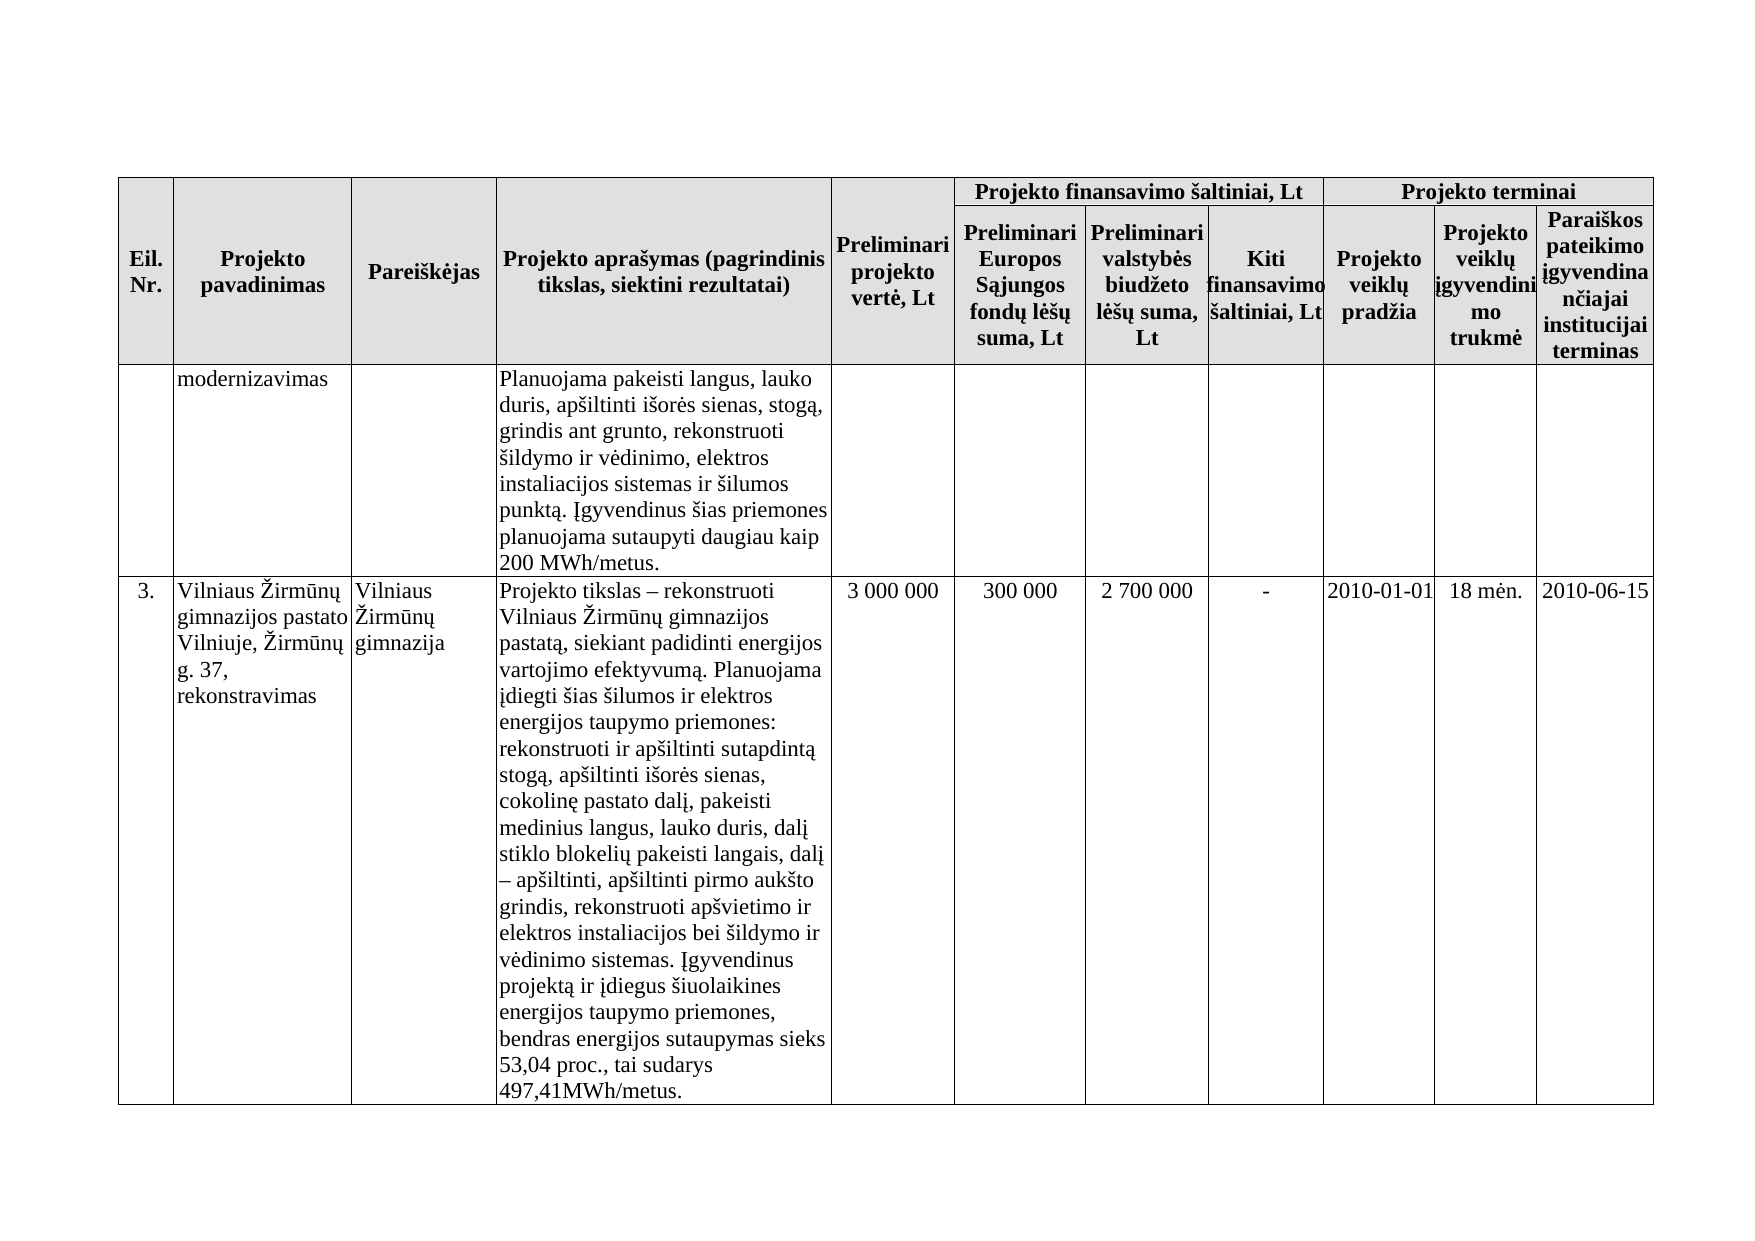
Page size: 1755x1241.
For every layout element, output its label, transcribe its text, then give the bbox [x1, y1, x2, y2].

table_cell Projekto veiklų įgyvendinimo trukmė [1435, 206, 1536, 364]
table_cell 2 700 000 [1086, 577, 1208, 1104]
table_cell Projekto veiklų pradžia [1324, 206, 1434, 364]
table_cell 300 000 [955, 577, 1085, 1104]
table_cell Preliminari Europos Sąjungos fondų lėšų suma, Lt [955, 206, 1085, 364]
table_cell modernizavimas [174, 365, 351, 576]
table_cell [352, 365, 496, 576]
table_cell [1537, 365, 1653, 576]
table_cell [119, 365, 173, 576]
table_cell Paraiškos pateikimo įgyvendinančiajai institucijai terminas [1537, 206, 1653, 364]
table_cell 3 000 000 [832, 577, 954, 1104]
table_header Projekto terminai [1324, 178, 1653, 204]
table_header Preliminari projekto vertė, Lt [832, 178, 954, 364]
table_cell Vilniaus Žirmūnų gimnazija [352, 577, 496, 1104]
table_header Projekto pavadinimas [174, 178, 351, 364]
table_cell [1435, 365, 1536, 576]
table_cell 3. [119, 577, 173, 1104]
table_cell Kiti finansavimo šaltiniai, Lt [1209, 206, 1323, 364]
table_cell [955, 365, 1085, 576]
table_cell 2010-06-15 [1537, 577, 1653, 1104]
table_cell Projekto tikslas – rekonstruoti Vilniaus Žirmūnų gimnazijos pastatą, siekiant padidinti energijos vartojimo efektyvumą. Planuojama įdiegti šias šilumos ir elektros energijos taupymo priemones: rekonstruoti ir apšiltinti sutapdintą stogą, apšiltinti išorės sienas, cokolinę pastato dalį, pakeisti medinius langus, lauko duris, dalį stiklo blokelių pakeisti langais, dalį – apšiltinti, apšiltinti pirmo aukšto grindis, rekonstruoti apšvietimo ir elektros instaliacijos bei šildymo ir vėdinimo sistemas. Įgyvendinus projektą ir įdiegus šiuolaikines energijos taupymo priemones, bendras energijos sutaupymas sieks 53,04 proc., tai sudarys 497,41MWh/metus. [497, 577, 831, 1104]
table_header Eil. Nr. [119, 178, 173, 364]
table_header Projekto finansavimo šaltiniai, Lt [955, 178, 1323, 204]
table_cell Planuojama pakeisti langus, lauko duris, apšiltinti išorės sienas, stogą, grindis ant grunto, rekonstruoti šildymo ir vėdinimo, elektros instaliacijos sistemas ir šilumos punktą. Įgyvendinus šias priemones planuojama sutaupyti daugiau kaip 200 MWh/metus. [497, 365, 831, 576]
table_cell [1324, 365, 1434, 576]
table_cell Preliminari valstybės biudžeto lėšų suma, Lt [1086, 206, 1208, 364]
table_cell Vilniaus Žirmūnų gimnazijos pastato Vilniuje, Žirmūnų g. 37, rekonstravimas [174, 577, 351, 1104]
table_cell - [1209, 365, 1323, 576]
table_cell [832, 365, 954, 576]
table_header Projekto aprašymas (pagrindinis tikslas, siektini rezultatai) [497, 178, 831, 364]
table_cell - [1209, 577, 1323, 1104]
table_cell [1086, 365, 1208, 576]
table_cell 18 mėn. [1435, 577, 1536, 1104]
table_header Pareiškėjas [352, 178, 496, 364]
table_cell 2010-01-01 [1324, 577, 1434, 1104]
